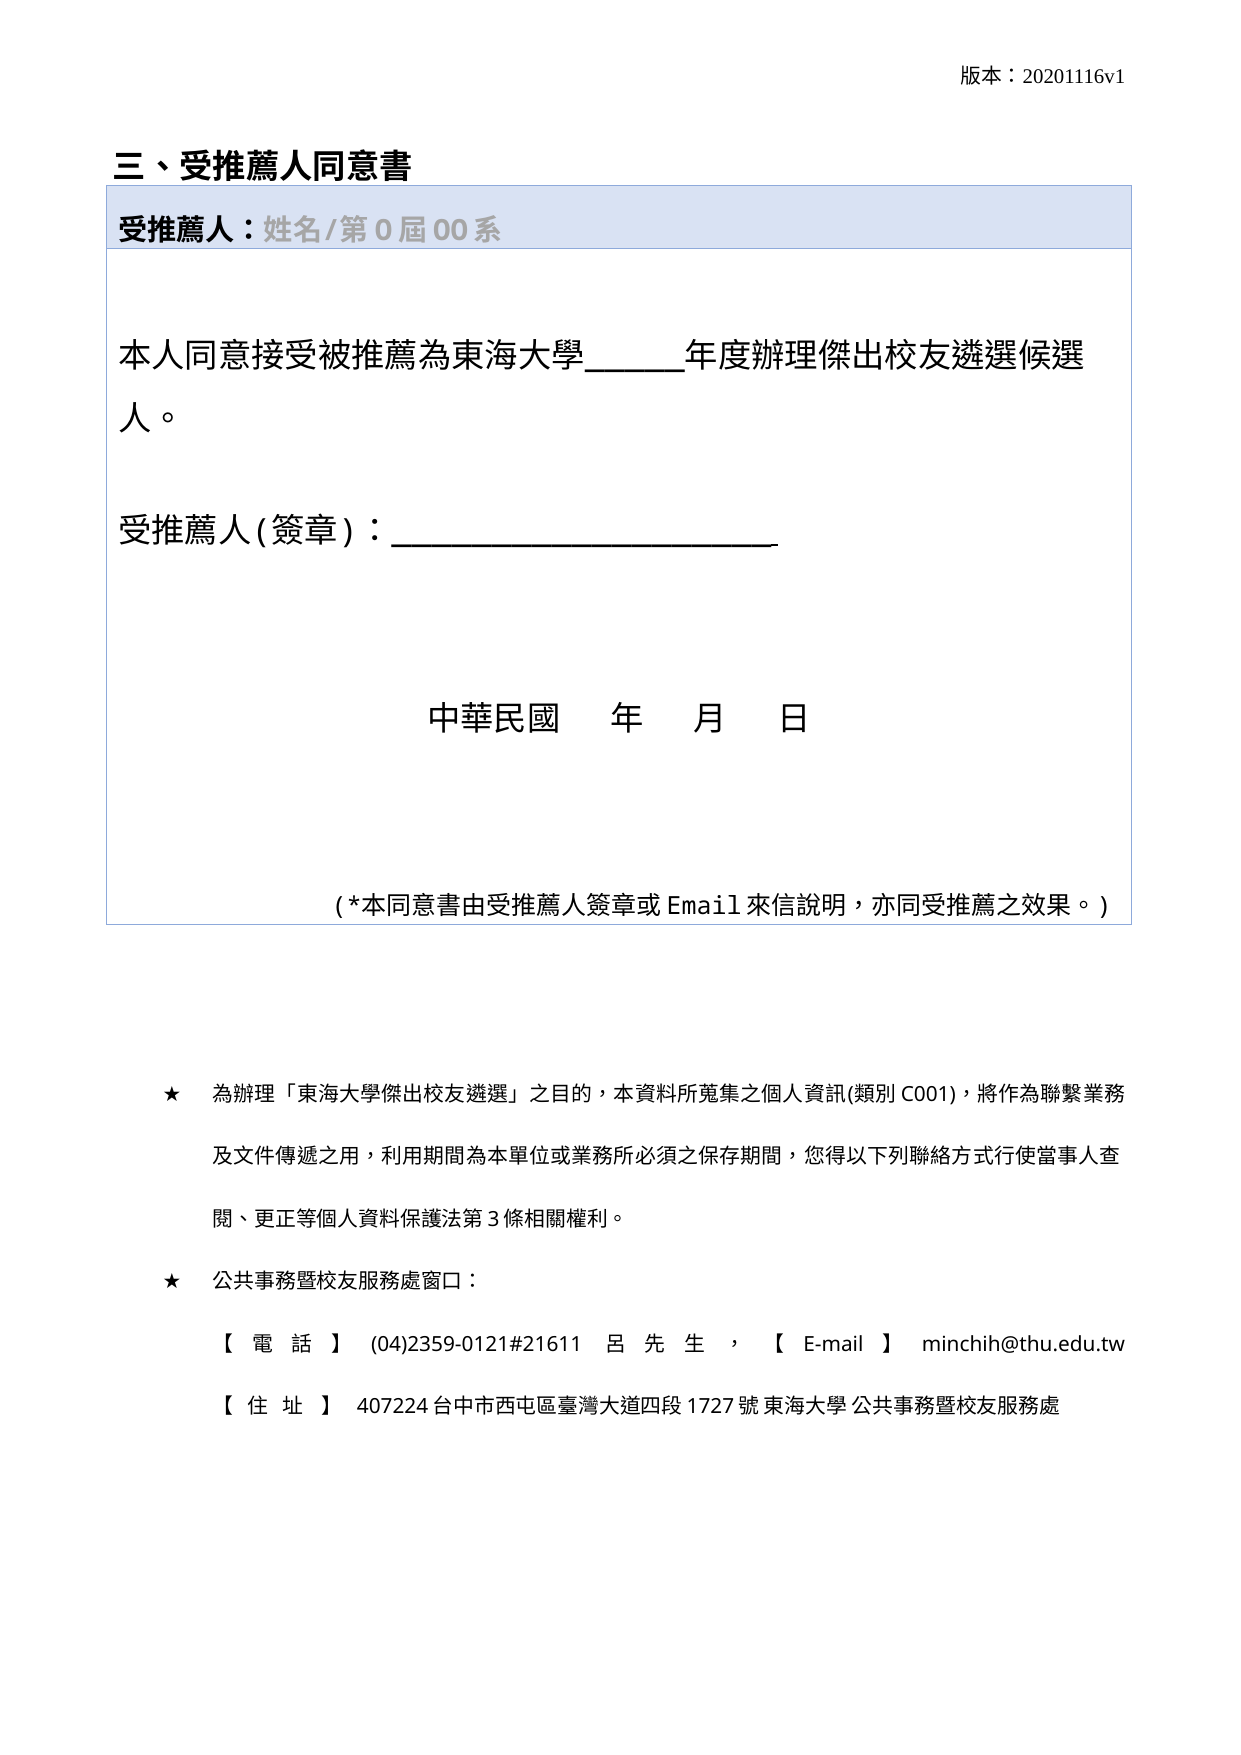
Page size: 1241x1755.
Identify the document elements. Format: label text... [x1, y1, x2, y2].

text 【電話】(04)2359-0121#21611呂先生，【E-mail】minchih@thu.edu.tw 【 住 址 】 407224台中市西屯區臺灣大道四段1727號 東海大學 公共事務暨校友服務處 [212, 1300, 1125, 1425]
list 為辦理「東海大學傑出校友遴選」之目的，本資料所蒐集之個人資訊(類別C001)，將作為聯繫業務及文件傳遞之用，利用期間為本單位或業務所必須之保存期間，您得以下列聯絡方式行使當事人查閱、更正等個人資料保護法第3條相關權利。 [162, 1050, 1125, 1238]
table_header 受推薦人：姓名/第O屆OO系 [107, 186, 1131, 248]
list 公共事務暨校友服務處窗口： [162, 1238, 1125, 1300]
table_cell 本人同意接受被推薦為東海大學_____年度辦理傑出校友遴選候選人。 受推薦人(簽章)：___________________ 中華民國 年 月 日 (*本同意書由受推薦人簽章或Email來信說明，亦同受推薦之效果。) [107, 249, 1131, 924]
text 三、受推薦人同意書 [112, 122, 1125, 185]
